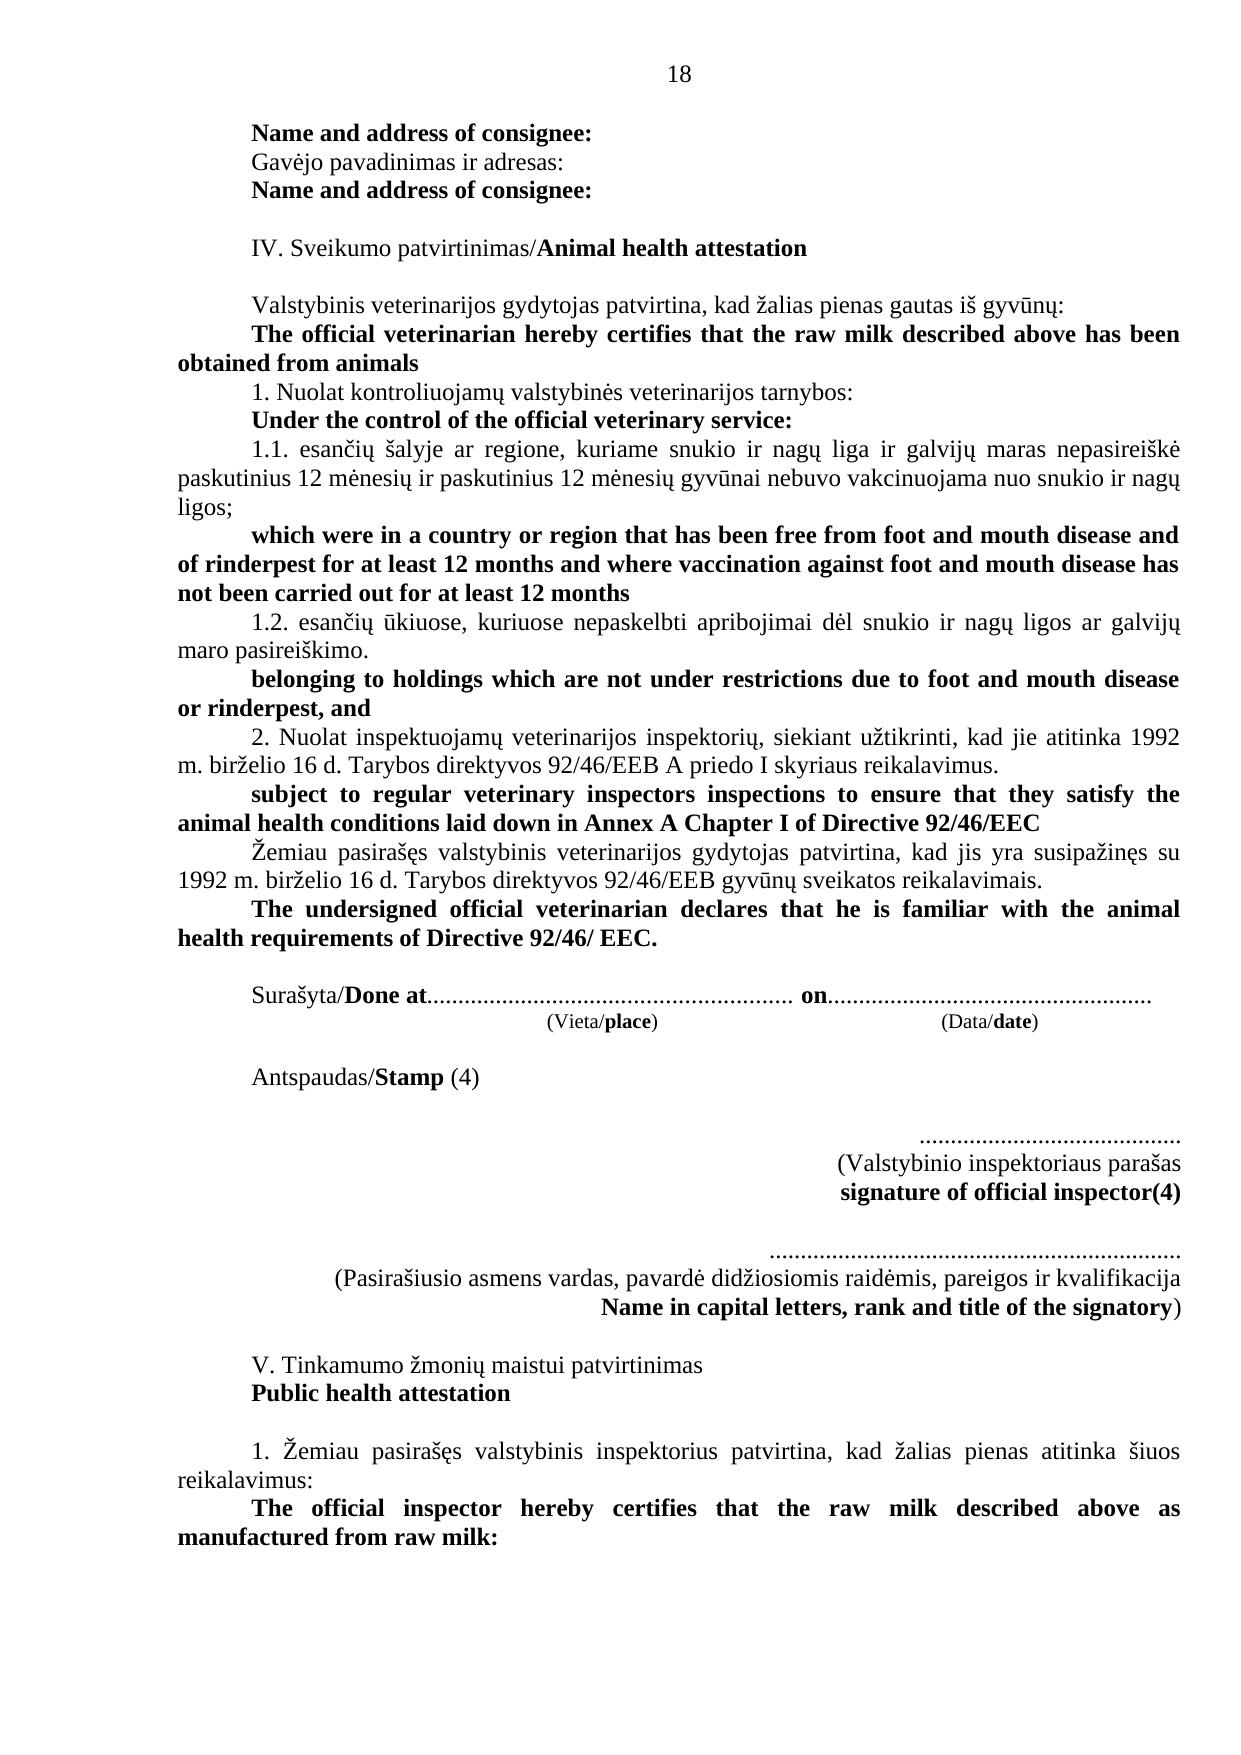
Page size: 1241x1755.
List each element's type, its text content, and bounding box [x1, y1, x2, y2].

text 1. Nuolat kontroliuojamų valstybinės veterinarijos tarnybos: [177, 377, 1181, 406]
text IV. Sveikumo patvirtinimas/Animal health attestation [177, 233, 1181, 262]
text belonging to holdings which are not under restrictions due to foot and mouth disease or rinderpest, and [177, 664, 1181, 722]
text Valstybinis veterinarijos gydytojas patvirtina, kad žalias pienas gautas iš gyvūnų: [177, 291, 1181, 319]
text (Valstybinio inspektoriaus parašas [177, 1148, 1181, 1177]
text The official veterinarian hereby certifies that the raw milk described above has been obtained from animals [177, 319, 1181, 377]
text V. Tinkamumo žmonių maistui patvirtinimas [177, 1350, 1181, 1378]
text Name and address of consignee: [177, 176, 1181, 204]
text .......................................... [177, 1120, 1181, 1148]
text Gavėjo pavadinimas ir adresas: [177, 147, 1181, 176]
text Name and address of consignee: [177, 118, 1181, 147]
text 1.2. esančių ūkiuose, kuriuose nepaskelbti apribojimai dėl snukio ir nagų ligos ar galvijų maro pasireiškimo. [177, 607, 1181, 664]
text subject to regular veterinary inspectors inspections to ensure that they satisfy the animal health conditions laid down in Annex A Chapter I of Directive 92/46/EEC [177, 779, 1181, 837]
text Under the control of the official veterinary service: [177, 406, 1181, 434]
text Žemiau pasirašęs valstybinis veterinarijos gydytojas patvirtina, kad jis yra susipažinęs su 1992 m. birželio 16 d. Tarybos direktyvos 92/46/EEB gyvūnų sveikatos reikalavimais. [177, 837, 1181, 894]
text which were in a country or region that has been free from foot and mouth disease and of rinderpest for at least 12 months and where vaccination against foot and mouth disease has not been carried out for at least 12 months [177, 521, 1181, 607]
text 1.1. esančių šalyje ar regione, kuriame snukio ir nagų liga ir galvijų maras nepasireiškė paskutinius 12 mėnesių ir paskutinius 12 mėnesių gyvūnai nebuvo vakcinuojama nuo snukio ir nagų ligos; [177, 434, 1181, 521]
text (Pasirašiusio asmens vardas, pavardė didžiosiomis raidėmis, pareigos ir kvalifikacija [177, 1263, 1181, 1292]
text The official inspector hereby certifies that the raw milk described above as manufactured from raw milk: [177, 1493, 1181, 1551]
text Antspaudas/Stamp (4) [177, 1062, 1181, 1091]
text Name in capital letters, rank and title of the signatory) [177, 1292, 1181, 1321]
text Public health attestation [177, 1378, 1181, 1407]
text signature of official inspector(4) [177, 1177, 1181, 1206]
text 2. Nuolat inspektuojamų veterinarijos inspektorių, siekiant užtikrinti, kad jie atitinka 1992 m. birželio 16 d. Tarybos direktyvos 92/46/EEB A priedo I skyriaus reikalavimus. [177, 722, 1181, 779]
text The undersigned official veterinarian declares that he is familiar with the animal health requirements of Directive 92/46/ EEC. [177, 894, 1181, 952]
text (Vieta/place) (Data/date) [177, 1009, 1181, 1033]
text 1. Žemiau pasirašęs valstybinis inspektorius patvirtina, kad žalias pienas atitinka šiuos reikalavimus: [177, 1436, 1181, 1493]
text .................................................................. [177, 1235, 1181, 1263]
text Surašyta/Done at on [177, 981, 1181, 1009]
